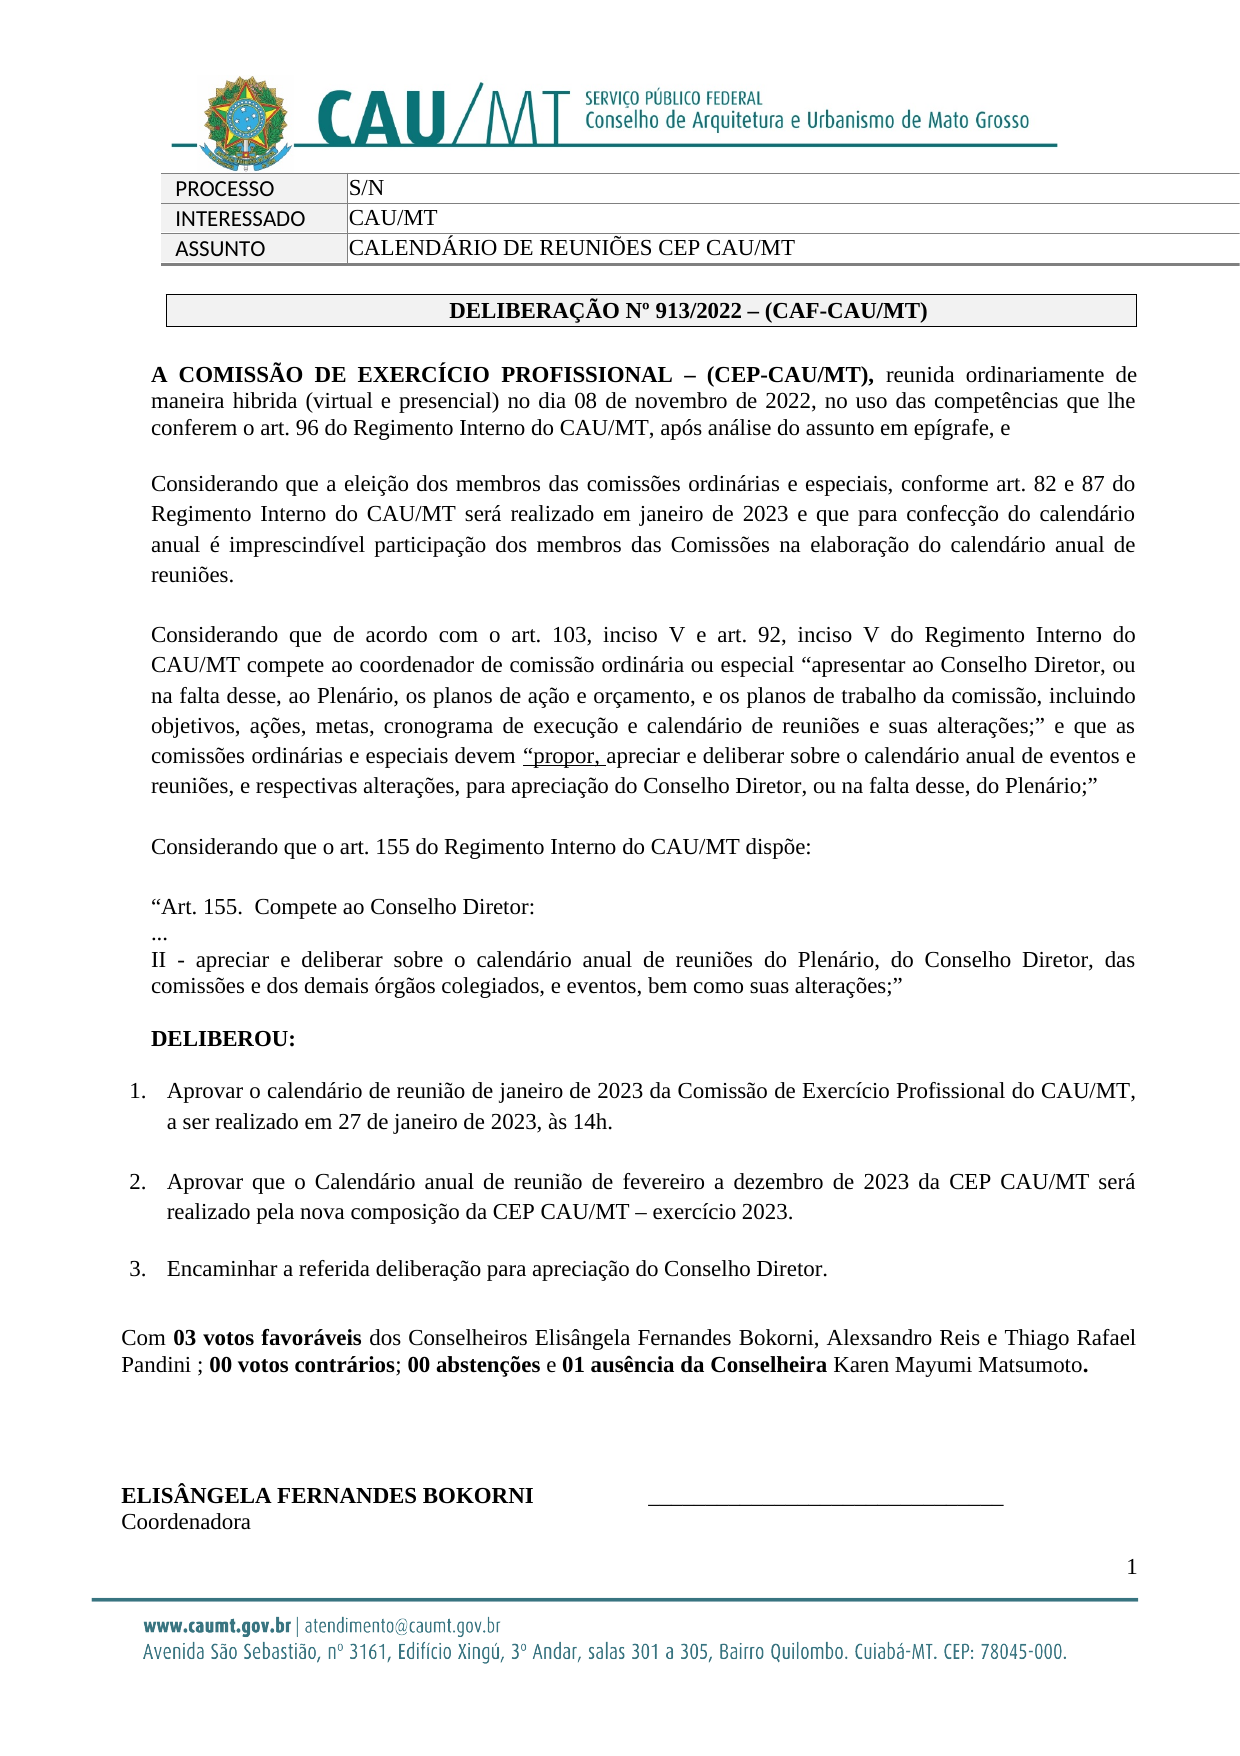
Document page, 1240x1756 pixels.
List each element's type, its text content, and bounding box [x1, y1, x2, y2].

text DELIBERAÇÃO Nº 913/2022 – (CAF-CAU/MT) [167, 295, 1136, 326]
list Encaminhar a referida deliberação para apreciação do Conselho Diretor. [129, 1255, 1137, 1281]
text Coordenadora [121, 1508, 1137, 1534]
list Aprovar o calendário de reunião de janeiro de 2023 da Comissão de Exercício Profissional do CAU/MT, a ser realizado em 27 de janeiro de 2023, às 14h. [129, 1078, 1137, 1134]
text II - apreciar e deliberar sobre o calendário anual de reuniões do Plenário, do Conselho Diretor, das comissões e dos demais órgãos colegiados, e eventos, bem como suas alterações;” [151, 946, 1137, 998]
text Considerando que o art. 155 do Regimento Interno do CAU/MT dispõe: [151, 833, 1137, 859]
text “Art. 155. Compete ao Conselho Diretor: [151, 893, 1137, 919]
text Considerando que de acordo com o art. 103, inciso V e art. 92, inciso V do Regimento Interno do CAU/MT compete ao coordenador de comissão ordinária ou especial “apresentar ao Conselho Diretor, ou na falta desse, ao Plenário, os planos de ação e orçamento, e os planos de trabalho da comissão, incluindo objetivos, ações, metas, cronograma de execução e calendário de reuniões e suas alterações;” e que as comissões ordinárias e especiais devem “propor, apreciar e deliberar sobre o calendário anual de eventos e reuniões, e respectivas alterações, para apreciação do Conselho Diretor, ou na falta desse, do Plenário;” [151, 621, 1137, 799]
text A COMISSÃO DE EXERCÍCIO PROFISSIONAL – (CEP-CAU/MT), reunida ordinariamente de maneira hibrida (virtual e presencial) no dia 08 de novembro de 2022, no uso das competências que lhe conferem o art. 96 do Regimento Interno do CAU/MT, após análise do assunto em epígrafe, e [151, 361, 1137, 440]
text ELISÂNGELA FERNANDES BOKORNI _______________________________ [121, 1482, 1137, 1508]
text ... [151, 919, 1137, 946]
text Com 03 votos favoráveis dos Conselheiros Elisângela Fernandes Bokorni, Alexsandro Reis e Thiago Rafael Pandini ; 00 votos contrários; 00 abstenções e 01 ausência da Conselheira Karen Mayumi Matsumoto. [121, 1324, 1137, 1377]
text DELIBEROU: [151, 1025, 1137, 1051]
text Considerando que a eleição dos membros das comissões ordinárias e especiais, conforme art. 82 e 87 do Regimento Interno do CAU/MT será realizado em janeiro de 2023 e que para confecção do calendário anual é imprescindível participação dos membros das Comissões na elaboração do calendário anual de reuniões. [151, 470, 1137, 587]
list Aprovar que o Calendário anual de reunião de fevereiro a dezembro de 2023 da CEP CAU/MT será realizado pela nova composição da CEP CAU/MT – exercício 2023. [129, 1168, 1137, 1225]
